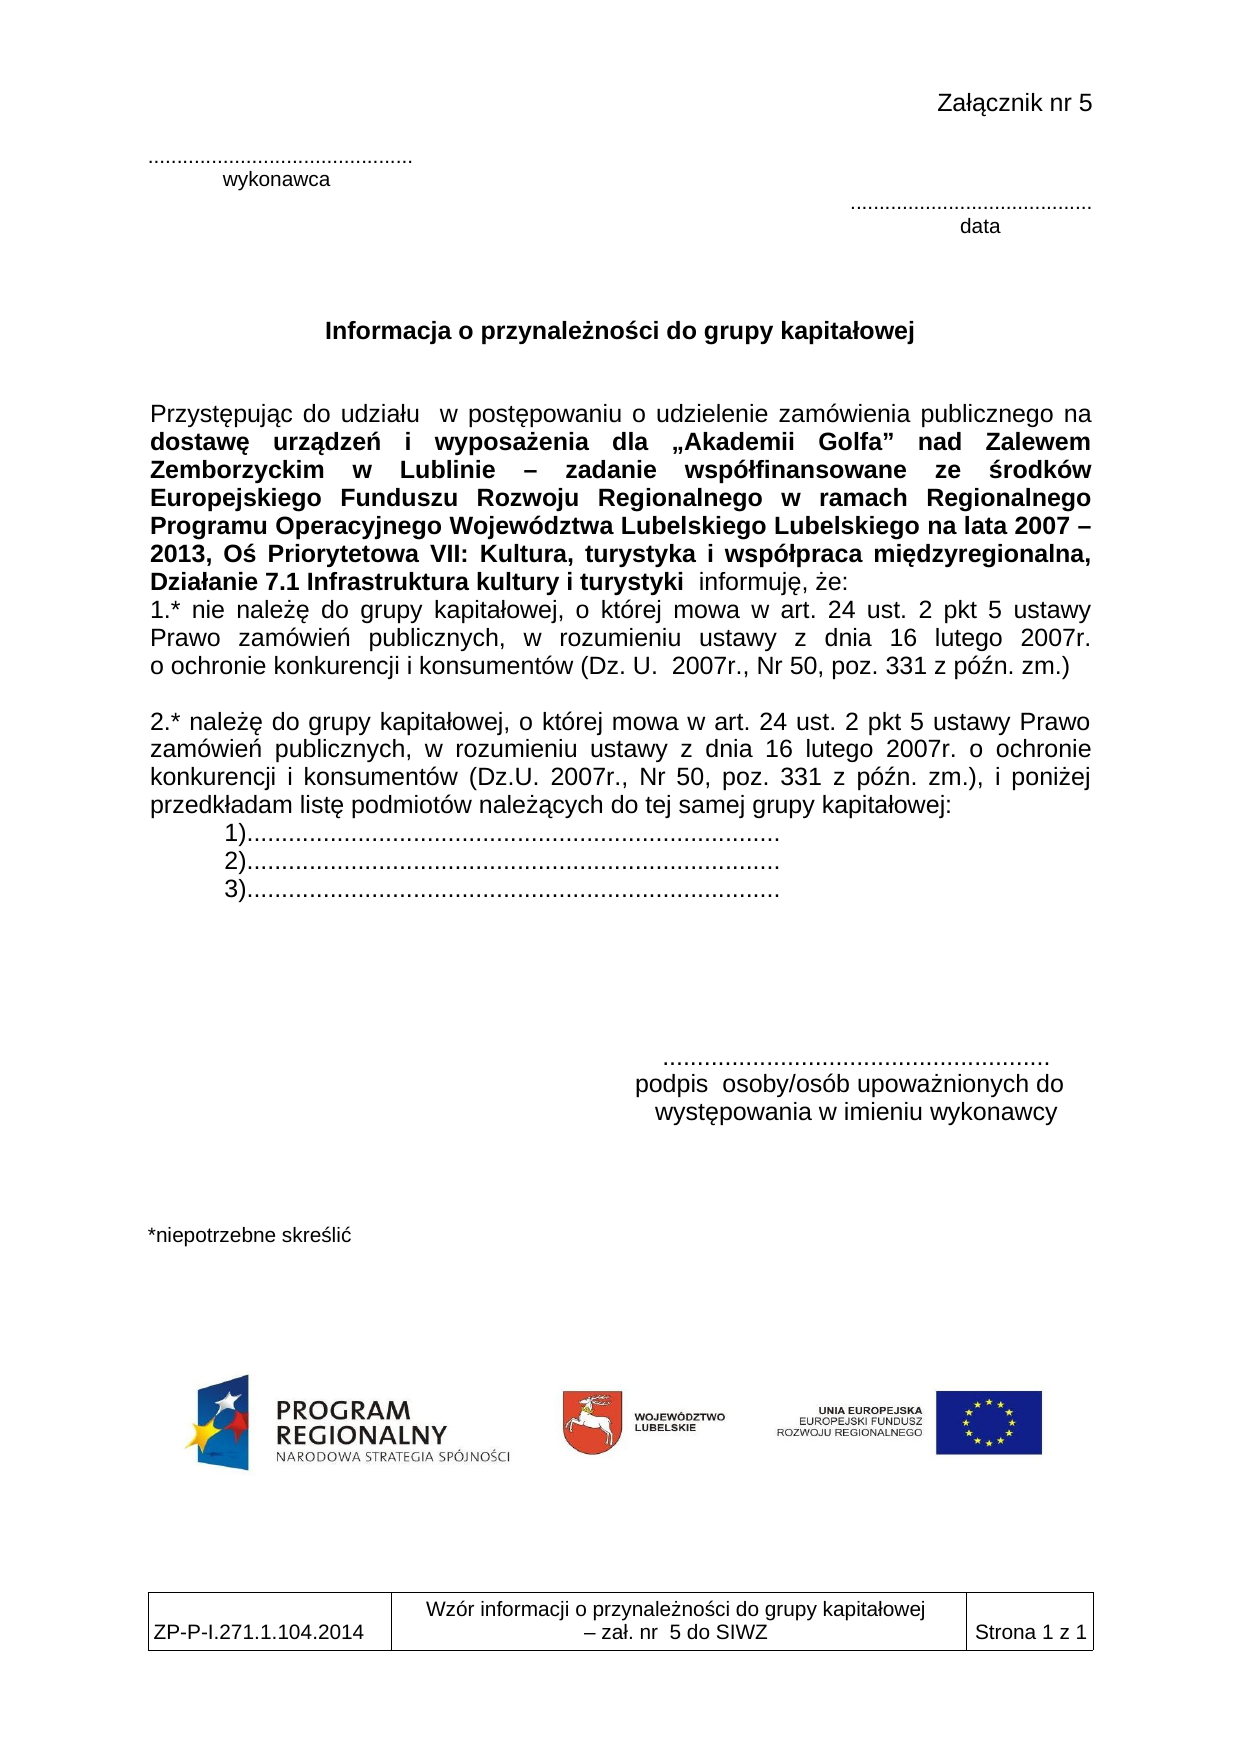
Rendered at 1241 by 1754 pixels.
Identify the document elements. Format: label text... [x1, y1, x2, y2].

list 1)............................................................................. [224, 819, 1093, 847]
subtitle Załącznik nr 5 [148, 89, 1093, 117]
text Informacja o przynależności do grupy kapitałowej [148, 316, 1093, 344]
text data [148, 214, 1093, 237]
text podpis osoby/osób upoważnionych do [620, 1070, 1093, 1098]
list 2)............................................................................. [224, 847, 1093, 875]
text występowania w imieniu wykonawcy [620, 1098, 1093, 1126]
list 2.* należę do grupy kapitałowej, o której mowa w art. 24 ust. 2 pkt 5 ustawy Prawo zamówień publicznych, w rozumieniu ustawy z dnia 16 lutego 2007r. o ochronie konkurencji i konsumentów (Dz.U. 2007r., Nr 50, poz. 331 z późn. zm.), i poniżej przedkładam listę podmiotów należących do tej samej grupy kapitałowej: [150, 707, 1093, 819]
text *niepotrzebne skreślić [148, 1224, 1093, 1247]
text .......................................... [148, 191, 1093, 214]
list 1.* nie należę do grupy kapitałowej, o której mowa w art. 24 ust. 2 pkt 5 ustawy Prawo zamówień publicznych, w rozumieniu ustawy z dnia 16 lutego 2007r. o ochronie konkurencji i konsumentów (Dz. U. 2007r., Nr 50, poz. 331 z późn. zm.) [150, 596, 1093, 679]
text Przystępując do udziału w postępowaniu o udzielenie zamówienia publicznego na dostawę urządzeń i wyposażenia dla „Akademii Golfa” nad Zalewem Zemborzyckim w Lublinie – zadanie współfinansowane ze środków Europejskiego Funduszu Rozwoju Regionalnego w ramach Regionalnego Programu Operacyjnego Województwa Lubelskiego Lubelskiego na lata 2007 – 2013, Oś Priorytetowa VII: Kultura, turystyka i współpraca międzyregionalna, Działanie 7.1 Infrastruktura kultury i turystyki informuję, że: [150, 400, 1093, 596]
text .............................................. [148, 144, 1093, 168]
text wykonawca [148, 168, 1093, 191]
list 3)............................................................................. [224, 875, 1093, 903]
text ........................................................ [620, 1042, 1093, 1070]
